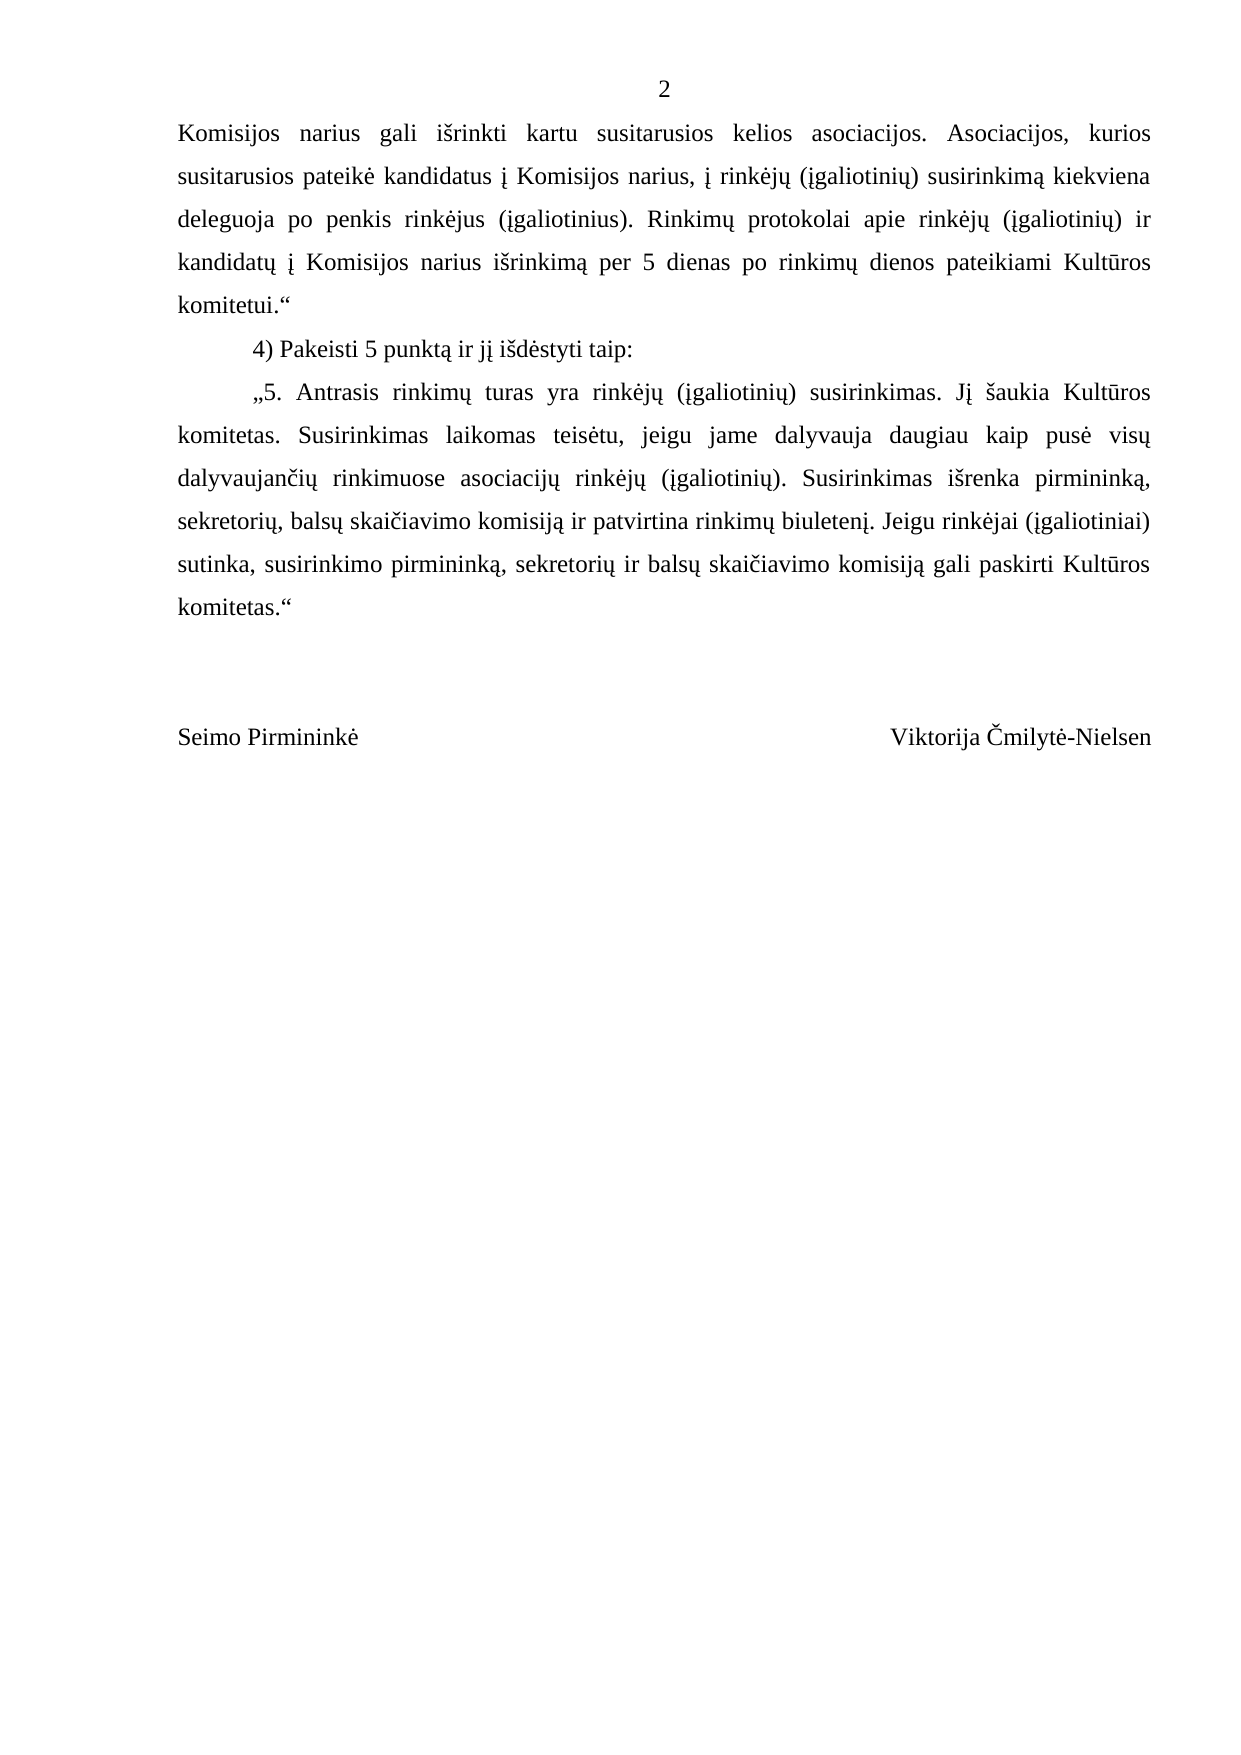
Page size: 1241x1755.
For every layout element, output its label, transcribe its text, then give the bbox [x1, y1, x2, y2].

text Seimo Pirmininkė Viktorija Čmilytė-Nielsen [177, 722, 1152, 751]
text 4) Pakeisti 5 punktą ir jį išdėstyti taip: [177, 334, 1152, 362]
text Komisijos narius gali išrinkti kartu susitarusios kelios asociacijos. Asociacijos, kurios susitarusios pateikė kandidatus į Komisijos narius, į rinkėjų (įgaliotinių) susirinkimą kiekviena deleguoja po penkis rinkėjus (įgaliotinius). Rinkimų protokolai apie rinkėjų (įgaliotinių) ir kandidatų į Komisijos narius išrinkimą per 5 dienas po rinkimų dienos pateikiami Kultūros komitetui.“ [177, 118, 1152, 319]
text „5. Antrasis rinkimų turas yra rinkėjų (įgaliotinių) susirinkimas. Jį šaukia Kultūros komitetas. Susirinkimas laikomas teisėtu, jeigu jame dalyvauja daugiau kaip pusė visų dalyvaujančių rinkimuose asociacijų rinkėjų (įgaliotinių). Susirinkimas išrenka pirmininką, sekretorių, balsų skaičiavimo komisiją ir patvirtina rinkimų biuletenį. Jeigu rinkėjai (įgaliotiniai) sutinka, susirinkimo pirmininką, sekretorių ir balsų skaičiavimo komisiją gali paskirti Kultūros komitetas.“ [177, 377, 1152, 621]
